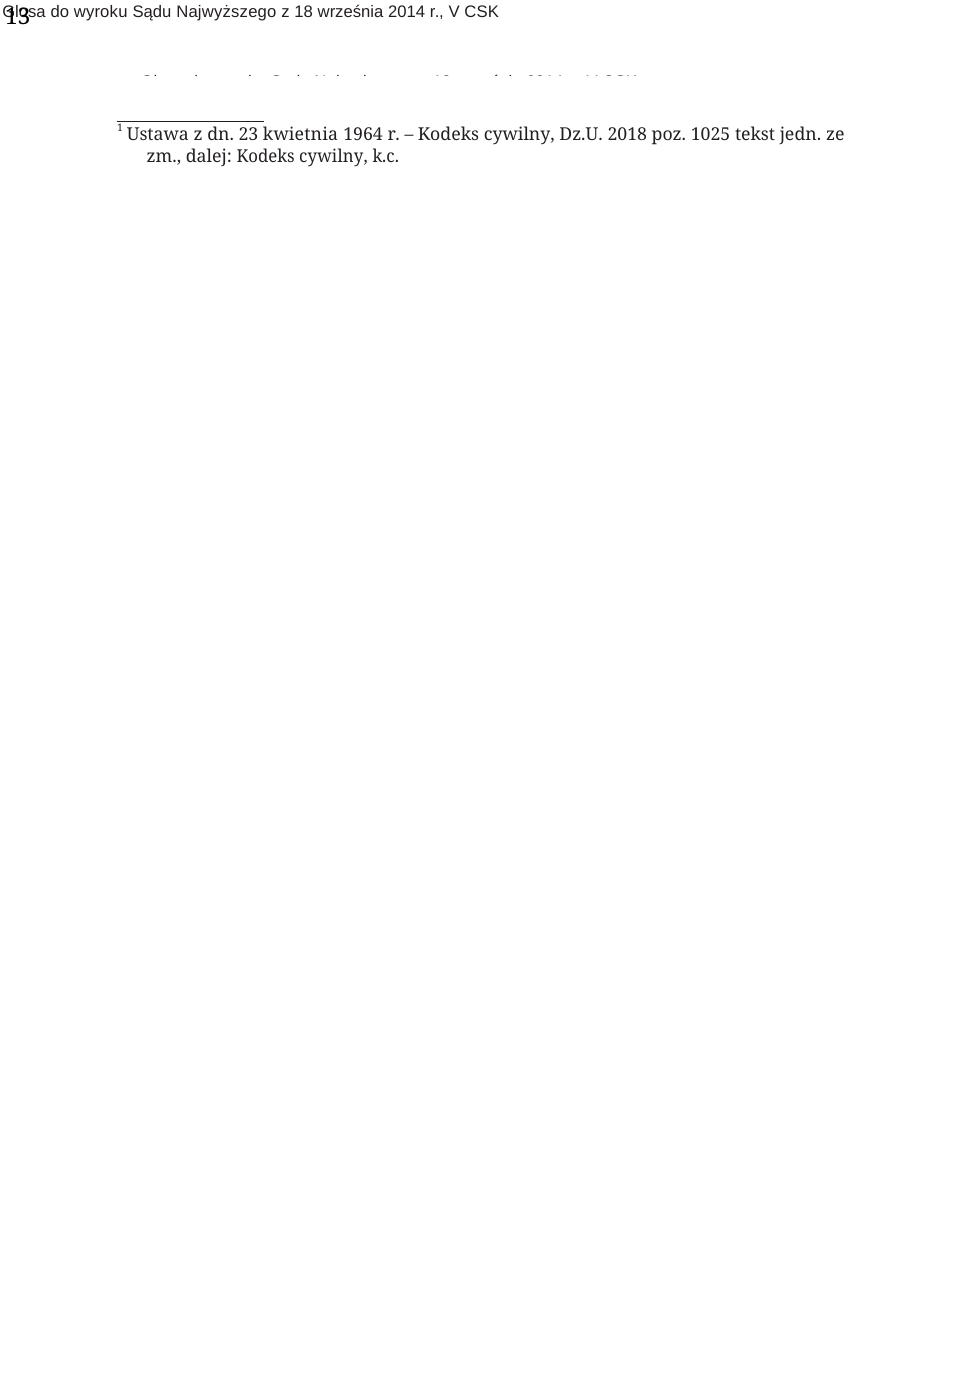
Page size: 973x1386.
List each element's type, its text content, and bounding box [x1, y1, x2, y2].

text 1 Ustawa z dn. 23 kwietnia 1964 r. – Kodeks cywilny, Dz.U. 2018 poz. 1025 tekst jedn. ze zm., dalej: Kodeks cywilny, k.c. [117, 122, 845, 167]
